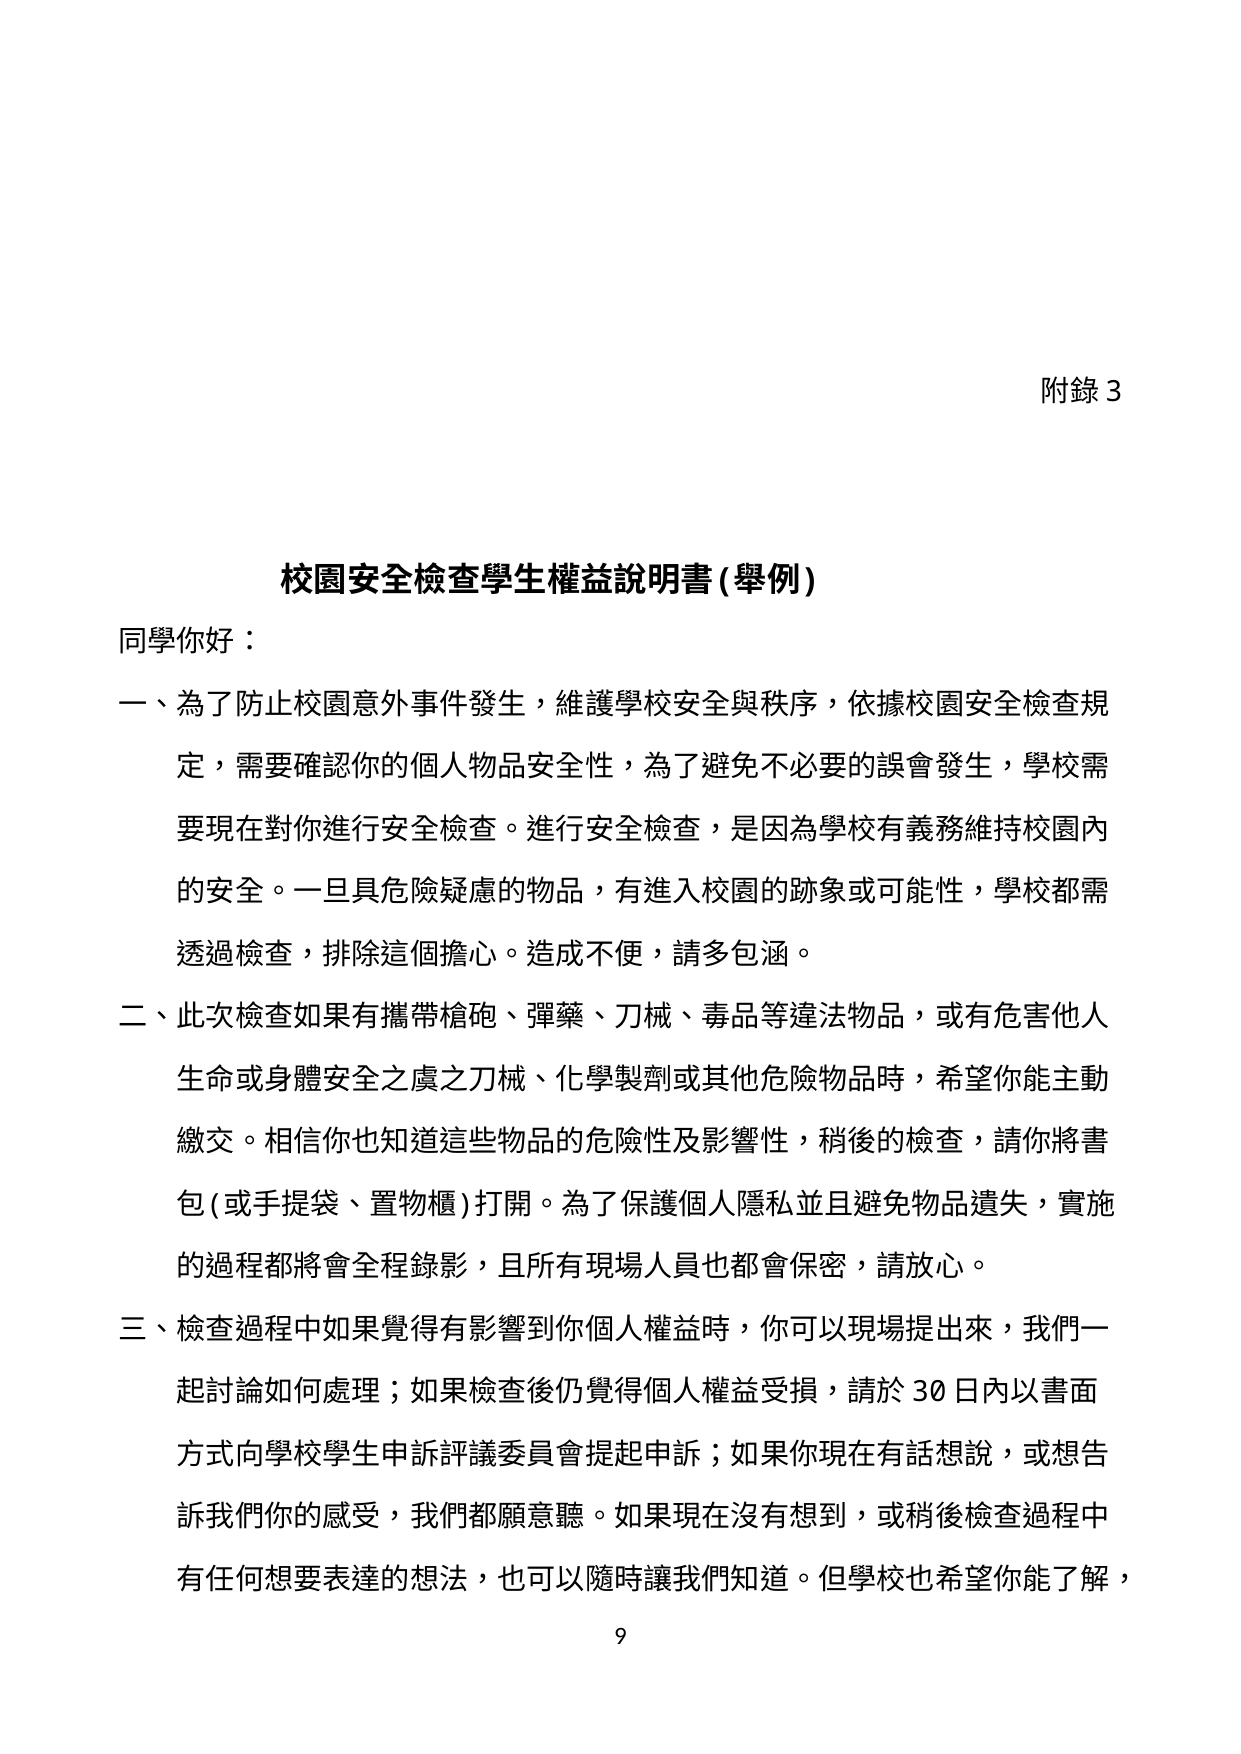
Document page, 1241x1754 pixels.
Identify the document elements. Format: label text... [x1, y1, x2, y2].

text 附錄3 [118, 347, 1122, 410]
text 同學你好： [118, 597, 1122, 660]
text 三、檢查過程中如果覺得有影響到你個人權益時，你可以現場提出來，我們一起討論如何處理；如果檢查後仍覺得個人權益受損，請於30日內以書面方式向學校學生申訴評議委員會提起申訴；如果你現在有話想說，或想告訴我們你的感受，我們都願意聽。如果現在沒有想到，或稍後檢查過程中有任何想要表達的想法，也可以隨時讓我們知道。但學校也希望你能了解，這次檢查的真正目的是為了維護同學的個人安全及維護整體的學校安全環境，謝謝你的體諒。 [118, 1285, 1122, 1597]
text 一、為了防止校園意外事件發生，維護學校安全與秩序，依據校園安全檢查規定，需要確認你的個人物品安全性，為了避免不必要的誤會發生，學校需要現在對你進行安全檢查。進行安全檢查，是因為學校有義務維持校園內的安全。一旦具危險疑慮的物品，有進入校園的跡象或可能性，學校都需透過檢查，排除這個擔心。造成不便，請多包涵。 [118, 660, 1122, 972]
text 二、此次檢查如果有攜帶槍砲、彈藥、刀械、毒品等違法物品，或有危害他人生命或身體安全之虞之刀械、化學製劑或其他危險物品時，希望你能主動繳交。相信你也知道這些物品的危險性及影響性，稍後的檢查，請你將書包(或手提袋、置物櫃)打開。為了保護個人隱私並且避免物品遺失，實施的過程都將會全程錄影，且所有現場人員也都會保密，請放心。 [118, 972, 1122, 1285]
text 校園安全檢查學生權益說明書(舉例) [118, 535, 1122, 597]
